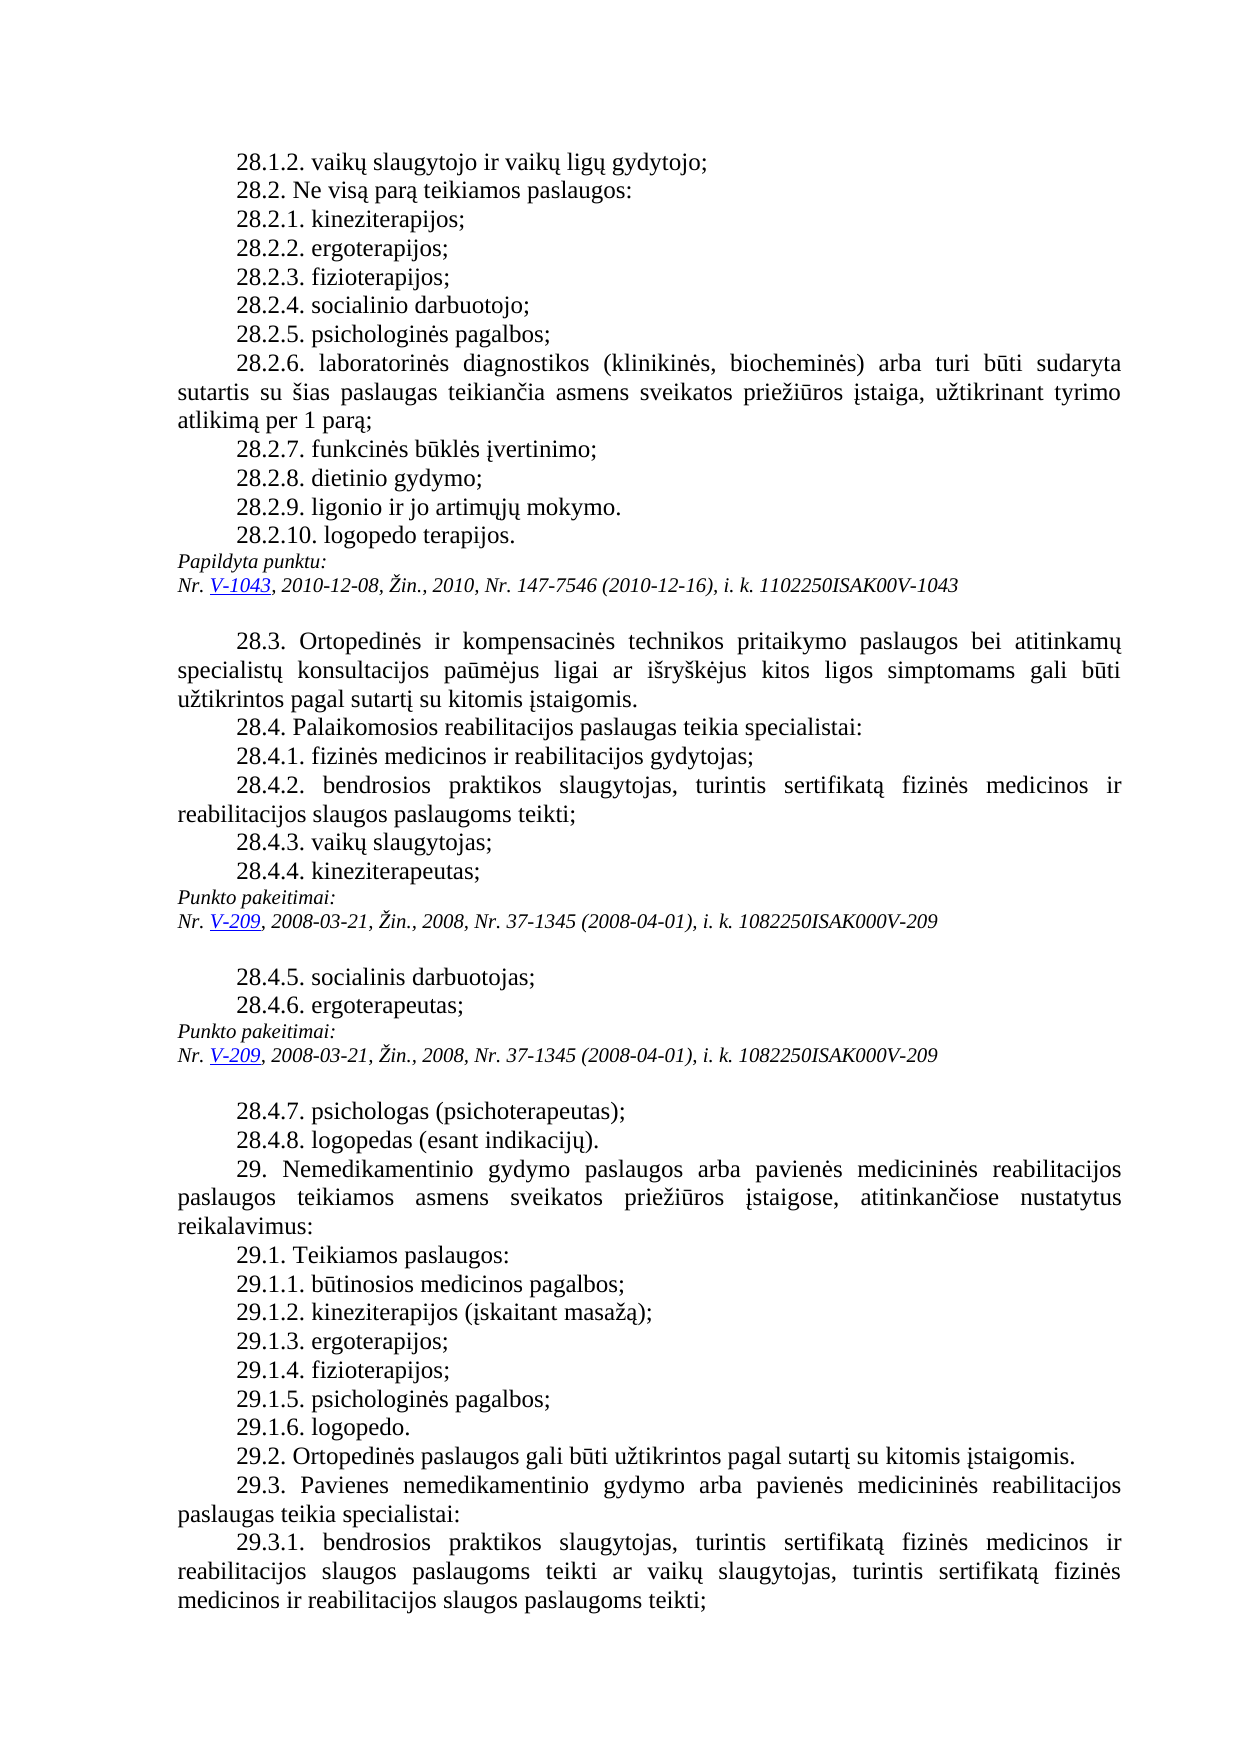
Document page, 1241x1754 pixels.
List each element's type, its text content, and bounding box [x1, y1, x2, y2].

text Nr. V-209, 2008-03-21, Žin., 2008, Nr. 37-1345 (2008-04-01), i. k. 1082250ISAK000V-209 [177, 1043, 1122, 1067]
text 29.3. Pavienes nemedikamentinio gydymo arba pavienės medicininės reabilitacijos paslaugas teikia specialistai: [177, 1470, 1122, 1527]
text 28.4.1. fizinės medicinos ir reabilitacijos gydytojas; [177, 741, 1122, 770]
text 28.4.5. socialinis darbuotojas; [177, 962, 1122, 991]
text 28.2.9. ligonio ir jo artimųjų mokymo. [177, 492, 1122, 521]
text 28.2.2. ergoterapijos; [177, 233, 1122, 262]
text 28.2.5. psichologinės pagalbos; [177, 319, 1122, 348]
text 29.1.4. fizioterapijos; [177, 1355, 1122, 1384]
text 29.1.6. logopedo. [177, 1412, 1122, 1441]
text 28.2.6. laboratorinės diagnostikos (klinikinės, biocheminės) arba turi būti sudaryta sutartis su šias paslaugas teikiančia asmens sveikatos priežiūros įstaiga, užtikrinant tyrimo atlikimą per 1 parą; [177, 348, 1122, 434]
text 28.4.2. bendrosios praktikos slaugytojas, turintis sertifikatą fizinės medicinos ir reabilitacijos slaugos paslaugoms teikti; [177, 770, 1122, 827]
text Punkto pakeitimai: [177, 1019, 1122, 1043]
text 29.1. Teikiamos paslaugos: [177, 1240, 1122, 1269]
text 28.2.4. socialinio darbuotojo; [177, 291, 1122, 319]
text 28.4.7. psichologas (psichoterapeutas); [177, 1096, 1122, 1125]
text Punkto pakeitimai: [177, 885, 1122, 909]
text 29.2. Ortopedinės paslaugos gali būti užtikrintos pagal sutartį su kitomis įstaigomis. [177, 1441, 1122, 1470]
text 28.2.3. fizioterapijos; [177, 262, 1122, 291]
text Nr. V-209, 2008-03-21, Žin., 2008, Nr. 37-1345 (2008-04-01), i. k. 1082250ISAK000V-209 [177, 909, 1122, 933]
text Papildyta punktu: [177, 549, 1122, 573]
text 29.3.1. bendrosios praktikos slaugytojas, turintis sertifikatą fizinės medicinos ir reabilitacijos slaugos paslaugoms teikti ar vaikų slaugytojas, turintis sertifikatą fizinės medicinos ir reabilitacijos slaugos paslaugoms teikti; [177, 1527, 1122, 1614]
text Nr. V-1043, 2010-12-08, Žin., 2010, Nr. 147-7546 (2010-12-16), i. k. 1102250ISAK00V-1043 [177, 573, 1122, 597]
text 28.3. Ortopedinės ir kompensacinės technikos pritaikymo paslaugos bei atitinkamų specialistų konsultacijos paūmėjus ligai ar išryškėjus kitos ligos simptomams gali būti užtikrintos pagal sutartį su kitomis įstaigomis. [177, 626, 1122, 712]
text 28.1.2. vaikų slaugytojo ir vaikų ligų gydytojo; [177, 147, 1122, 176]
text 28.2. Ne visą parą teikiamos paslaugos: [177, 176, 1122, 204]
text 28.4. Palaikomosios reabilitacijos paslaugas teikia specialistai: [177, 712, 1122, 741]
text 28.2.10. logopedo terapijos. [177, 521, 1122, 549]
text 29.1.3. ergoterapijos; [177, 1326, 1122, 1355]
text 28.4.4. kineziterapeutas; [177, 856, 1122, 885]
text 28.4.3. vaikų slaugytojas; [177, 827, 1122, 856]
text 29. Nemedikamentinio gydymo paslaugos arba pavienės medicininės reabilitacijos paslaugos teikiamos asmens sveikatos priežiūros įstaigose, atitinkančiose nustatytus reikalavimus: [177, 1154, 1122, 1240]
text 29.1.5. psichologinės pagalbos; [177, 1384, 1122, 1412]
text 28.2.7. funkcinės būklės įvertinimo; [177, 434, 1122, 463]
text 28.4.6. ergoterapeutas; [177, 991, 1122, 1019]
text 28.4.8. logopedas (esant indikacijų). [177, 1125, 1122, 1154]
text 29.1.1. būtinosios medicinos pagalbos; [177, 1269, 1122, 1297]
text 29.1.2. kineziterapijos (įskaitant masažą); [177, 1297, 1122, 1326]
text 28.2.1. kineziterapijos; [177, 204, 1122, 233]
text 28.2.8. dietinio gydymo; [177, 463, 1122, 492]
